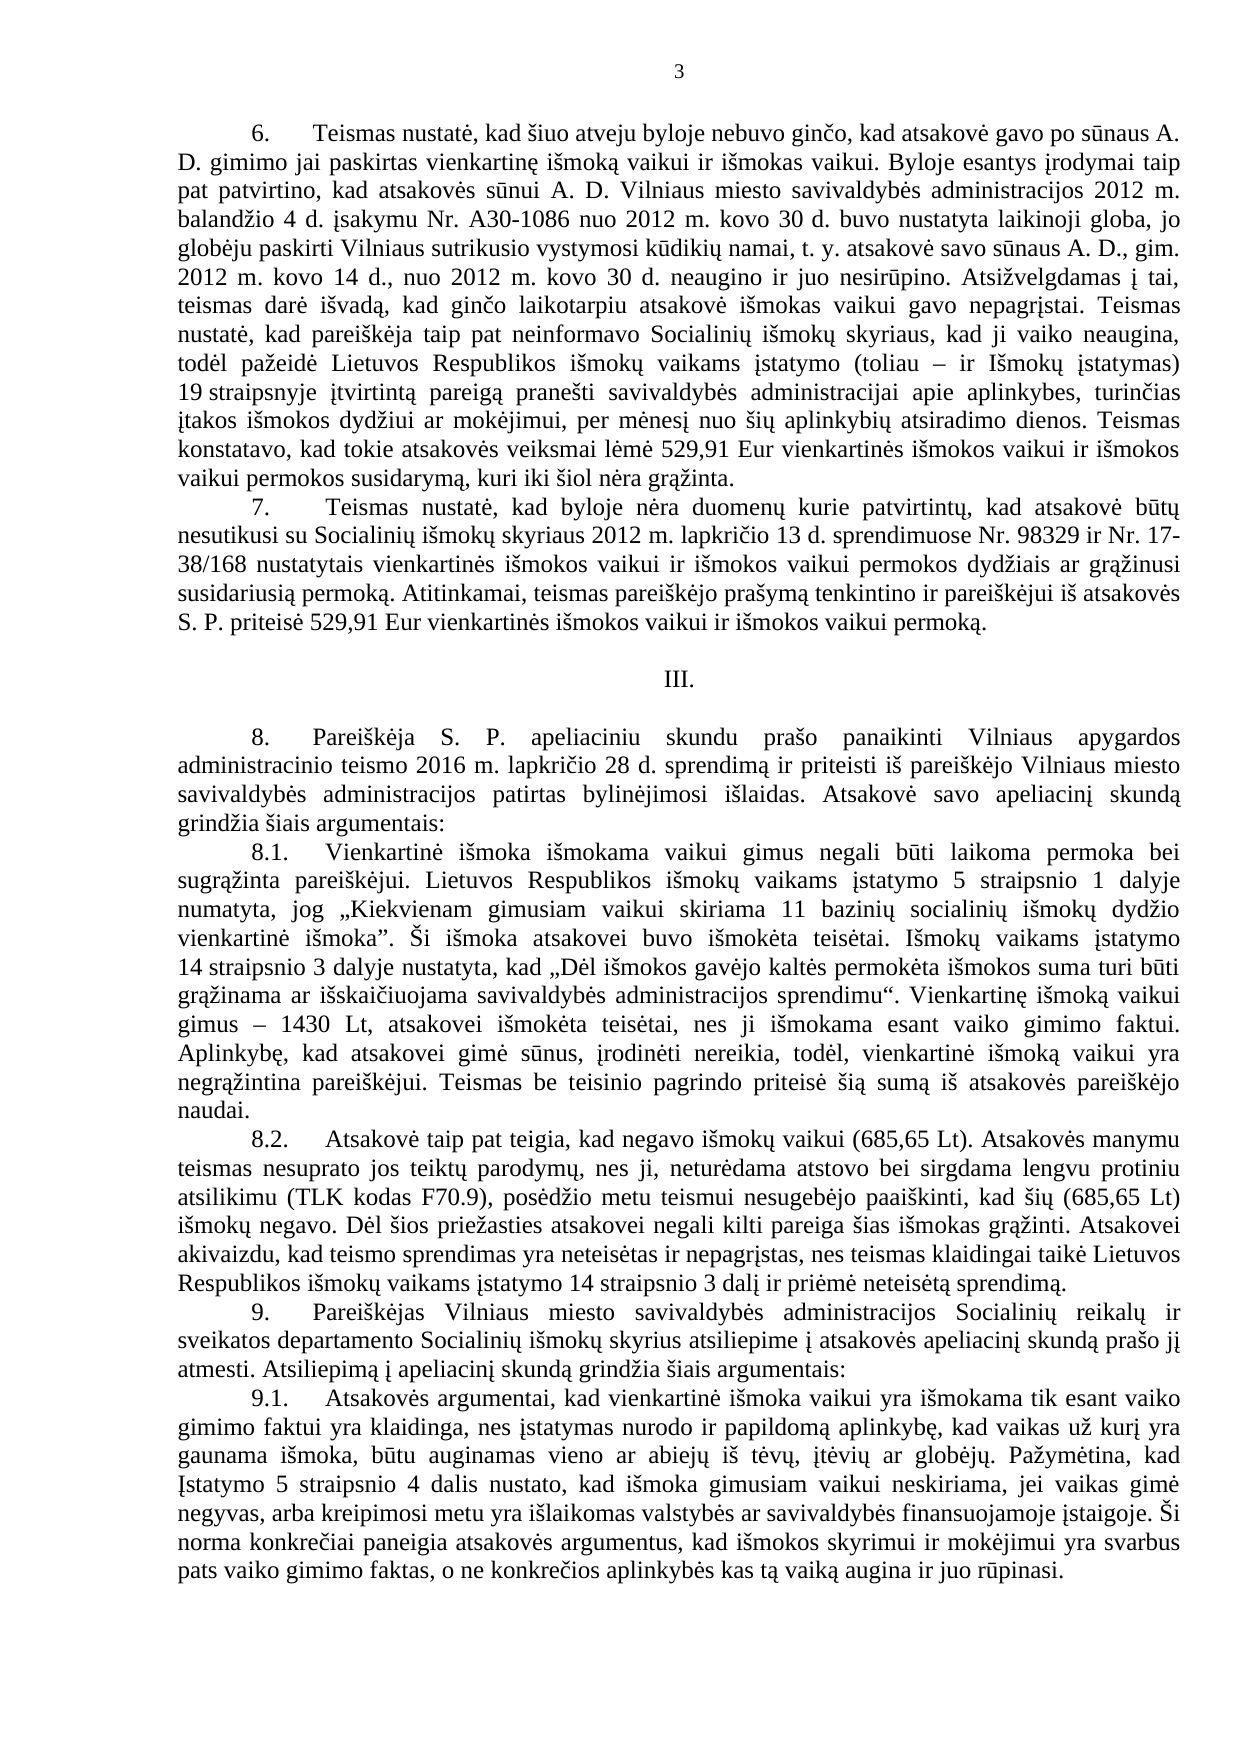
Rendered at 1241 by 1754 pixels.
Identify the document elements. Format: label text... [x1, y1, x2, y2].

text 6. Teismas nustatė, kad šiuo atveju byloje nebuvo ginčo, kad atsakovė gavo po sūnaus A. D. gimimo jai paskirtas vienkartinę išmoką vaikui ir išmokas vaikui. Byloje esantys įrodymai taip pat patvirtino, kad atsakovės sūnui A. D. Vilniaus miesto savivaldybės administracijos 2012 m. balandžio 4 d. įsakymu Nr. A30-1086 nuo 2012 m. kovo 30 d. buvo nustatyta laikinoji globa, jo globėju paskirti Vilniaus sutrikusio vystymosi kūdikių namai, t. y. atsakovė savo sūnaus A. D., gim. 2012 m. kovo 14 d., nuo 2012 m. kovo 30 d. neaugino ir juo nesirūpino. Atsižvelgdamas į tai, teismas darė išvadą, kad ginčo laikotarpiu atsakovė išmokas vaikui gavo nepagrįstai. Teismas nustatė, kad pareiškėja taip pat neinformavo Socialinių išmokų skyriaus, kad ji vaiko neaugina, todėl pažeidė Lietuvos Respublikos išmokų vaikams įstatymo (toliau – ir Išmokų įstatymas) 19 straipsnyje įtvirtintą pareigą pranešti savivaldybės administracijai apie aplinkybes, turinčias įtakos išmokos dydžiui ar mokėjimui, per mėnesį nuo šių aplinkybių atsiradimo dienos. Teismas konstatavo, kad tokie atsakovės veiksmai lėmė 529,91 Eur vienkartinės išmokos vaikui ir išmokos vaikui permokos susidarymą, kuri iki šiol nėra grąžinta. [177, 118, 1181, 492]
text 9.1. Atsakovės argumentai, kad vienkartinė išmoka vaikui yra išmokama tik esant vaiko gimimo faktui yra klaidinga, nes įstatymas nurodo ir papildomą aplinkybę, kad vaikas už kurį yra gaunama išmoka, būtu auginamas vieno ar abiejų iš tėvų, įtėvių ar globėjų. Pažymėtina, kad Įstatymo 5 straipsnio 4 dalis nustato, kad išmoka gimusiam vaikui neskiriama, jei vaikas gimė negyvas, arba kreipimosi metu yra išlaikomas valstybės ar savivaldybės finansuojamoje įstaigoje. Ši norma konkrečiai paneigia atsakovės argumentus, kad išmokos skyrimui ir mokėjimui yra svarbus pats vaiko gimimo faktas, o ne konkrečios aplinkybės kas tą vaiką augina ir juo rūpinasi. [177, 1383, 1181, 1584]
text 8. Pareiškėja S. P. apeliaciniu skundu prašo panaikinti Vilniaus apygardos administracinio teismo 2016 m. lapkričio 28 d. sprendimą ir priteisti iš pareiškėjo Vilniaus miesto savivaldybės administracijos patirtas bylinėjimosi išlaidas. Atsakovė savo apeliacinį skundą grindžia šiais argumentais: [177, 722, 1181, 837]
text 8.1. Vienkartinė išmoka išmokama vaikui gimus negali būti laikoma permoka bei sugrąžinta pareiškėjui. Lietuvos Respublikos išmokų vaikams įstatymo 5 straipsnio 1 dalyje numatyta, jog „Kiekvienam gimusiam vaikui skiriama 11 bazinių socialinių išmokų dydžio vienkartinė išmoka”. Ši išmoka atsakovei buvo išmokėta teisėtai. Išmokų vaikams įstatymo 14 straipsnio 3 dalyje nustatyta, kad „Dėl išmokos gavėjo kaltės permokėta išmokos suma turi būti grąžinama ar išskaičiuojama savivaldybės administracijos sprendimu“. Vienkartinę išmoką vaikui gimus – 1430 Lt, atsakovei išmokėta teisėtai, nes ji išmokama esant vaiko gimimo faktui. Aplinkybę, kad atsakovei gimė sūnus, įrodinėti nereikia, todėl, vienkartinė išmoką vaikui yra negrąžintina pareiškėjui. Teismas be teisinio pagrindo priteisė šią sumą iš atsakovės pareiškėjo naudai. [177, 837, 1181, 1124]
text 8.2. Atsakovė taip pat teigia, kad negavo išmokų vaikui (685,65 Lt). Atsakovės manymu teismas nesuprato jos teiktų parodymų, nes ji, neturėdama atstovo bei sirgdama lengvu protiniu atsilikimu (TLK kodas F70.9), posėdžio metu teismui nesugebėjo paaiškinti, kad šių (685,65 Lt) išmokų negavo. Dėl šios priežasties atsakovei negali kilti pareiga šias išmokas grąžinti. Atsakovei akivaizdu, kad teismo sprendimas yra neteisėtas ir nepagrįstas, nes teismas klaidingai taikė Lietuvos Respublikos išmokų vaikams įstatymo 14 straipsnio 3 dalį ir priėmė neteisėtą sprendimą. [177, 1124, 1181, 1297]
text 9. Pareiškėjas Vilniaus miesto savivaldybės administracijos Socialinių reikalų ir sveikatos departamento Socialinių išmokų skyrius atsiliepime į atsakovės apeliacinį skundą prašo jį atmesti. Atsiliepimą į apeliacinį skundą grindžia šiais argumentais: [177, 1297, 1181, 1383]
text III. [177, 664, 1181, 693]
text 7. Teismas nustatė, kad byloje nėra duomenų kurie patvirtintų, kad atsakovė būtų nesutikusi su Socialinių išmokų skyriaus 2012 m. lapkričio 13 d. sprendimuose Nr. 98329 ir Nr. 17-38/168 nustatytais vienkartinės išmokos vaikui ir išmokos vaikui permokos dydžiais ar grąžinusi susidariusią permoką. Atitinkamai, teismas pareiškėjo prašymą tenkintino ir pareiškėjui iš atsakovės S. P. priteisė 529,91 Eur vienkartinės išmokos vaikui ir išmokos vaikui permoką. [177, 492, 1181, 636]
